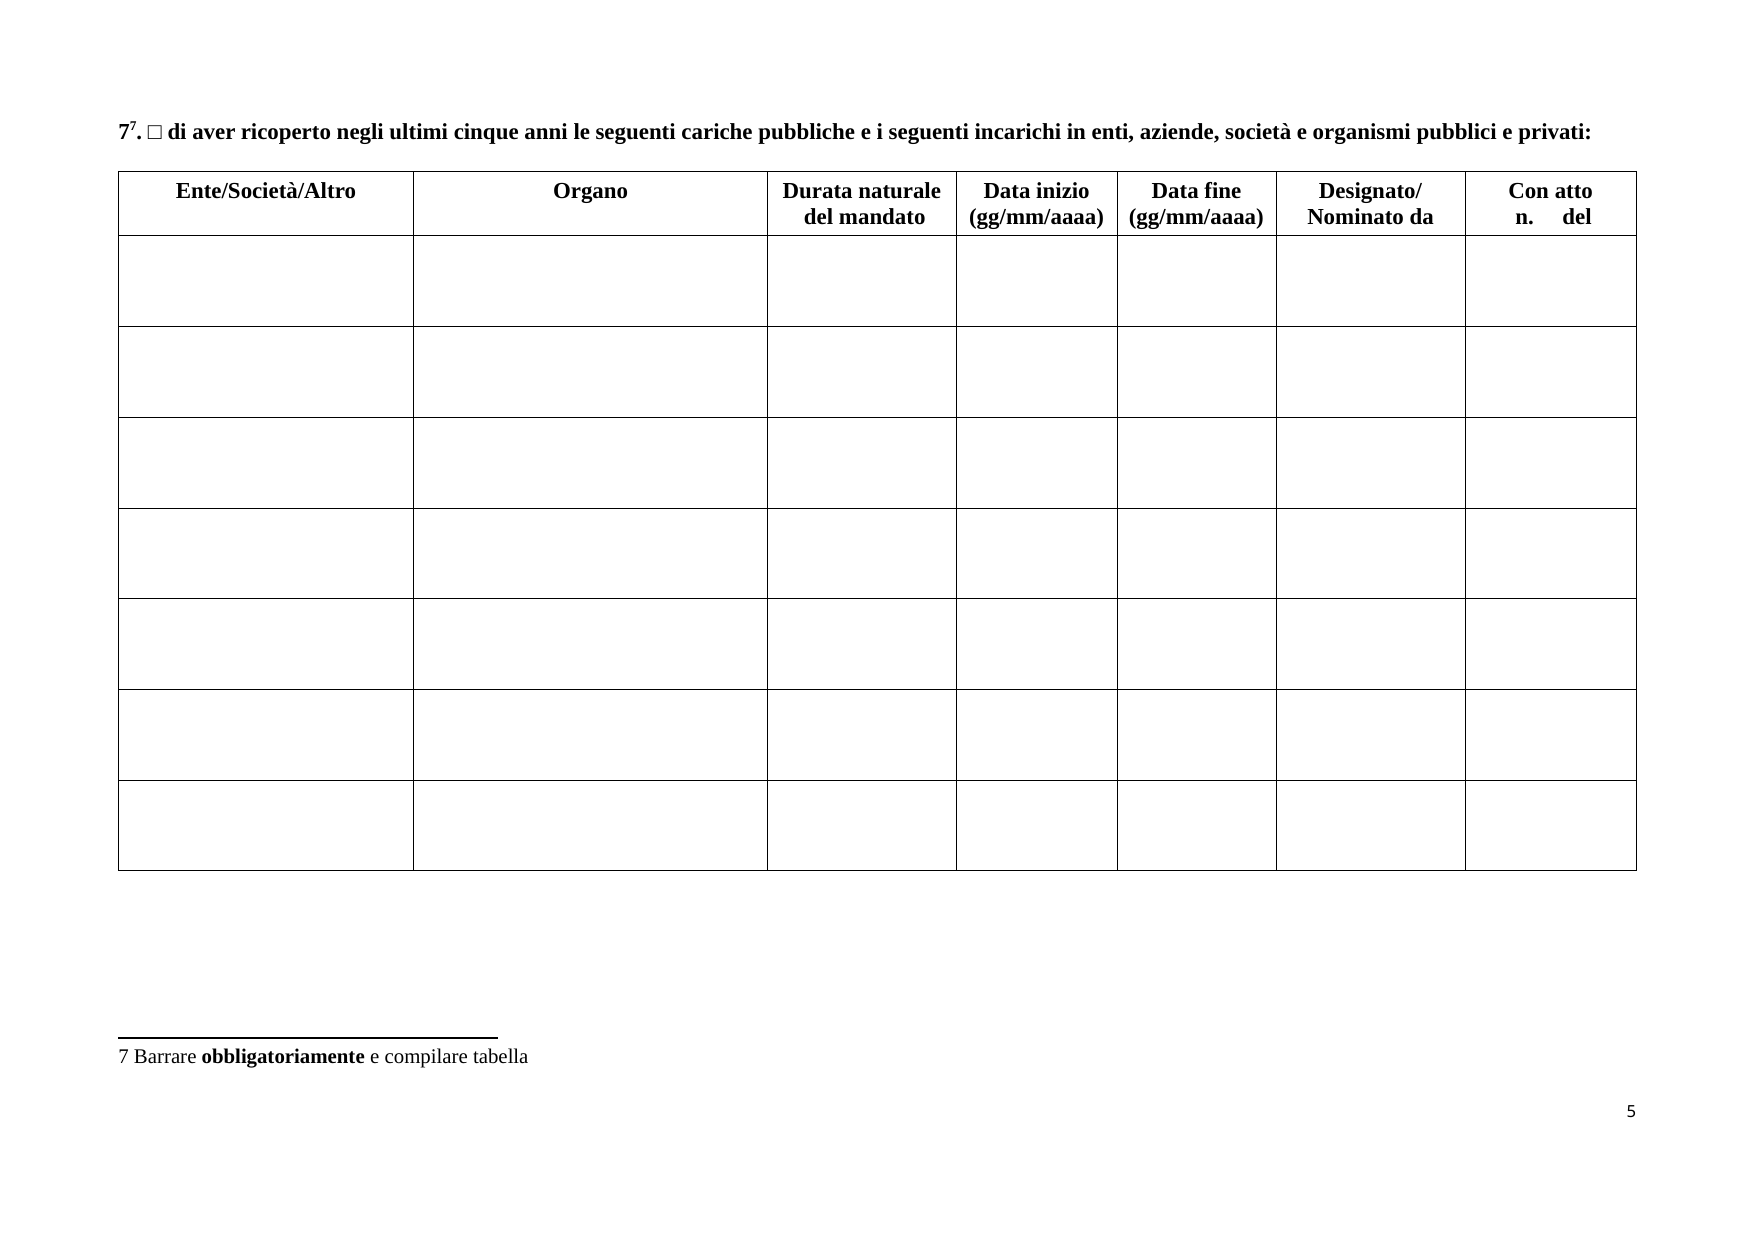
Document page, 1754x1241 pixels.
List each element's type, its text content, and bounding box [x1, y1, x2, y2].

table_header Data inizio (gg/mm/aaaa) [957, 172, 1117, 235]
table_cell [1118, 781, 1276, 870]
table_cell [1466, 781, 1636, 870]
table_cell [1466, 327, 1636, 417]
table_header Data fine (gg/mm/aaaa) [1118, 172, 1276, 235]
table_cell [119, 236, 413, 326]
table_cell [768, 236, 956, 326]
table_cell [414, 509, 767, 598]
table_cell [1466, 509, 1636, 598]
table_cell [414, 599, 767, 689]
table_cell [768, 690, 956, 779]
table_cell [414, 781, 767, 870]
table_cell [119, 327, 413, 417]
table_cell [1118, 690, 1276, 779]
table_header Ente/Società/Altro [119, 172, 413, 235]
table_cell [768, 509, 956, 598]
table_cell [1466, 236, 1636, 326]
table_cell [957, 236, 1117, 326]
table_cell [1466, 418, 1636, 507]
table_cell [957, 599, 1117, 689]
table_cell [768, 599, 956, 689]
table_cell [1277, 418, 1465, 507]
table_cell [768, 327, 956, 417]
table_cell [1277, 509, 1465, 598]
table_cell [1277, 327, 1465, 417]
table_cell [1277, 690, 1465, 779]
table_header Durata naturale del mandato [768, 172, 956, 235]
text 7. □ di aver ricoperto negli ultimi cinque anni le seguenti cariche pubbliche e i seguenti incarichi in enti, aziende, società e organismi pubblici e privati: [118, 118, 1636, 144]
table_cell [1466, 690, 1636, 779]
table_cell [119, 418, 413, 507]
table_cell [119, 781, 413, 870]
table_cell [1118, 599, 1276, 689]
table_cell [119, 599, 413, 689]
table_cell [1277, 781, 1465, 870]
text Barrare obbligatoriamente e compilare tabella [118, 1044, 1636, 1068]
table_cell [1118, 509, 1276, 598]
table_cell [414, 418, 767, 507]
table_cell [1277, 599, 1465, 689]
table_cell [957, 418, 1117, 507]
table_cell [957, 327, 1117, 417]
table_cell [119, 509, 413, 598]
table_cell [1118, 236, 1276, 326]
table_cell [1277, 236, 1465, 326]
table_cell [119, 690, 413, 779]
table_cell [1466, 599, 1636, 689]
table_cell [957, 781, 1117, 870]
table_cell [957, 509, 1117, 598]
table_header Designato/ Nominato da [1277, 172, 1465, 235]
table_header Organo [414, 172, 767, 235]
table_header Con atto n. del [1466, 172, 1636, 235]
table_cell [414, 690, 767, 779]
table_cell [768, 418, 956, 507]
table_cell [1118, 418, 1276, 507]
table_cell [414, 327, 767, 417]
table_cell [1118, 327, 1276, 417]
table_cell [768, 781, 956, 870]
table_cell [414, 236, 767, 326]
table_cell [957, 690, 1117, 779]
